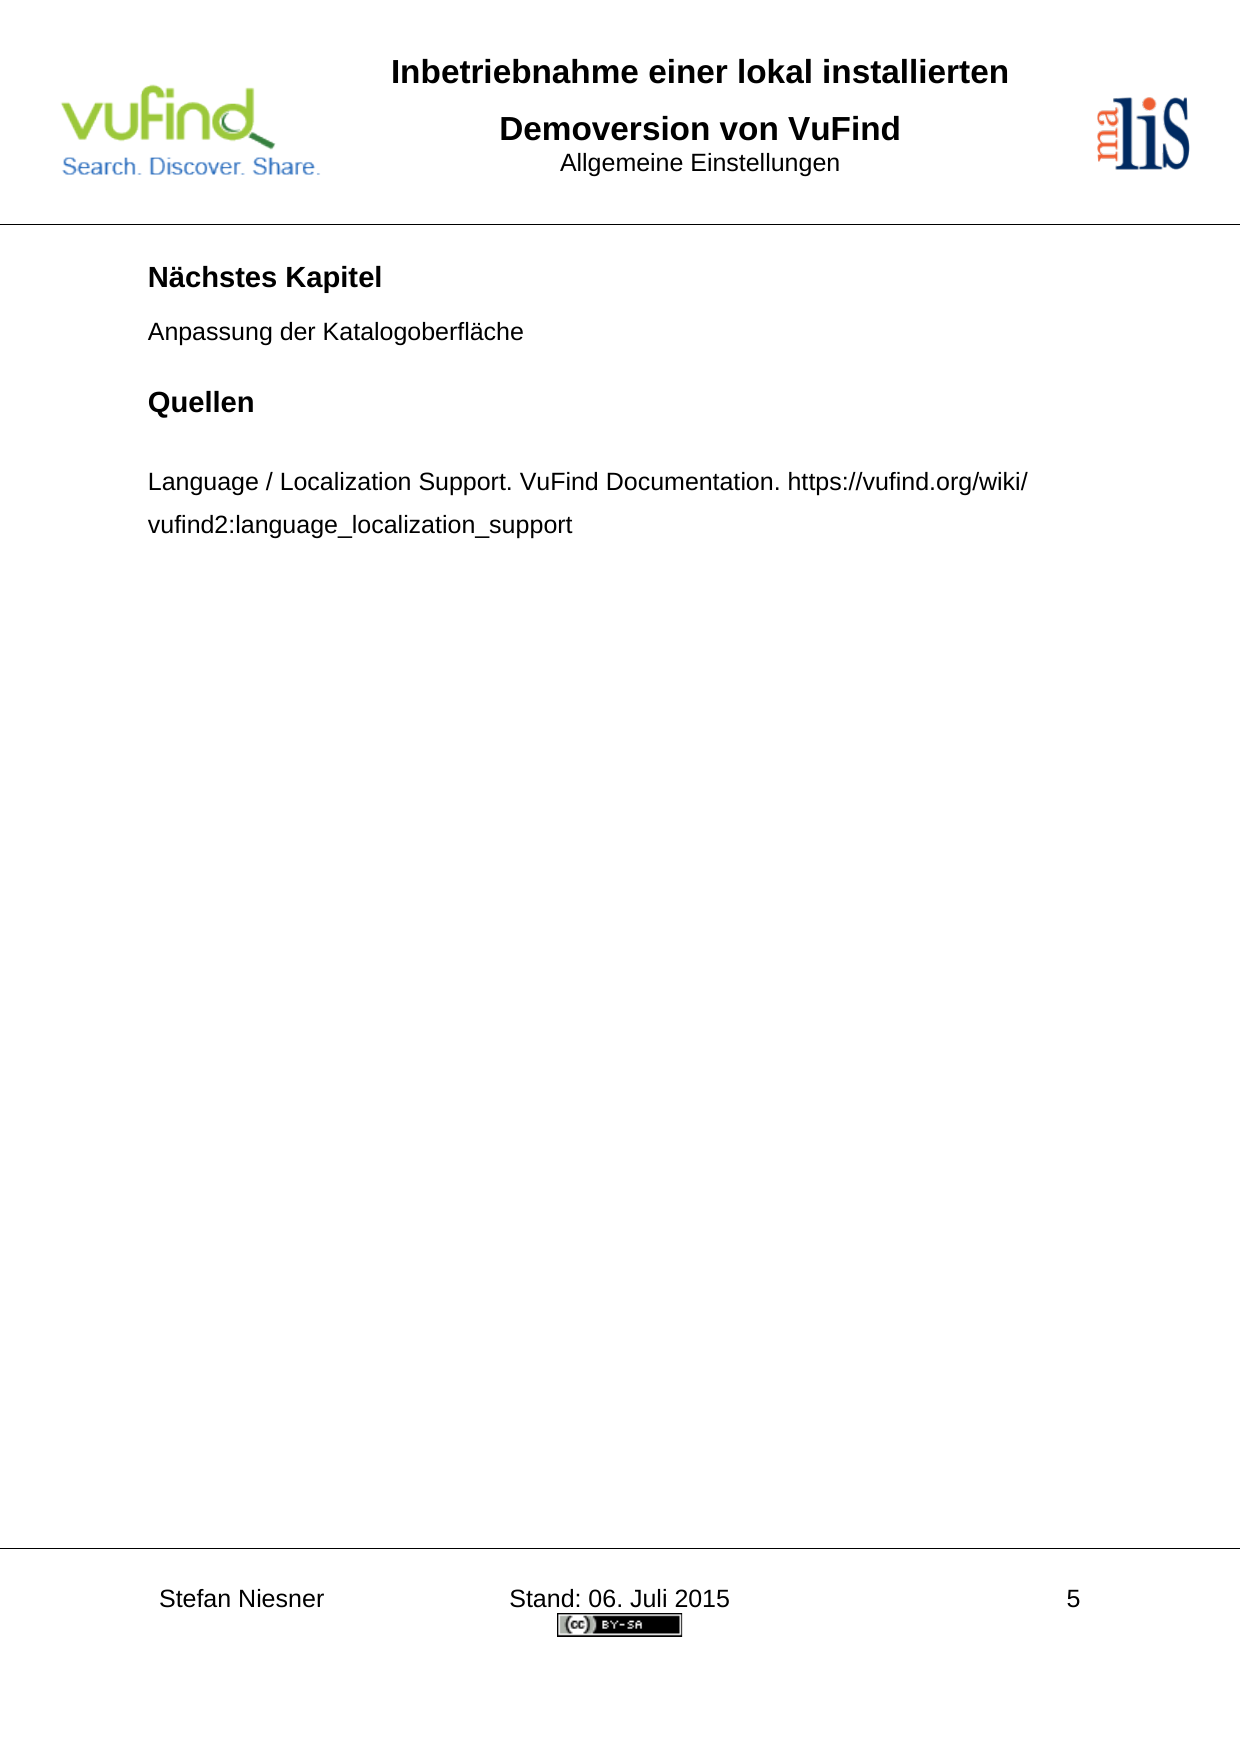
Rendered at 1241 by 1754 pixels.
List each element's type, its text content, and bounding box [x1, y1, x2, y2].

picture [59, 81, 325, 183]
picture [557, 1613, 683, 1637]
text Nächstes Kapitel [148, 261, 1092, 294]
text Language / Localization Support. VuFind Documentation. https://vufind.org/wiki/ vufind2:language_localization_support [148, 467, 1092, 539]
text Anpassung der Katalogoberfläche [148, 317, 1092, 346]
text Quellen [148, 385, 1092, 419]
picture [1092, 81, 1193, 181]
